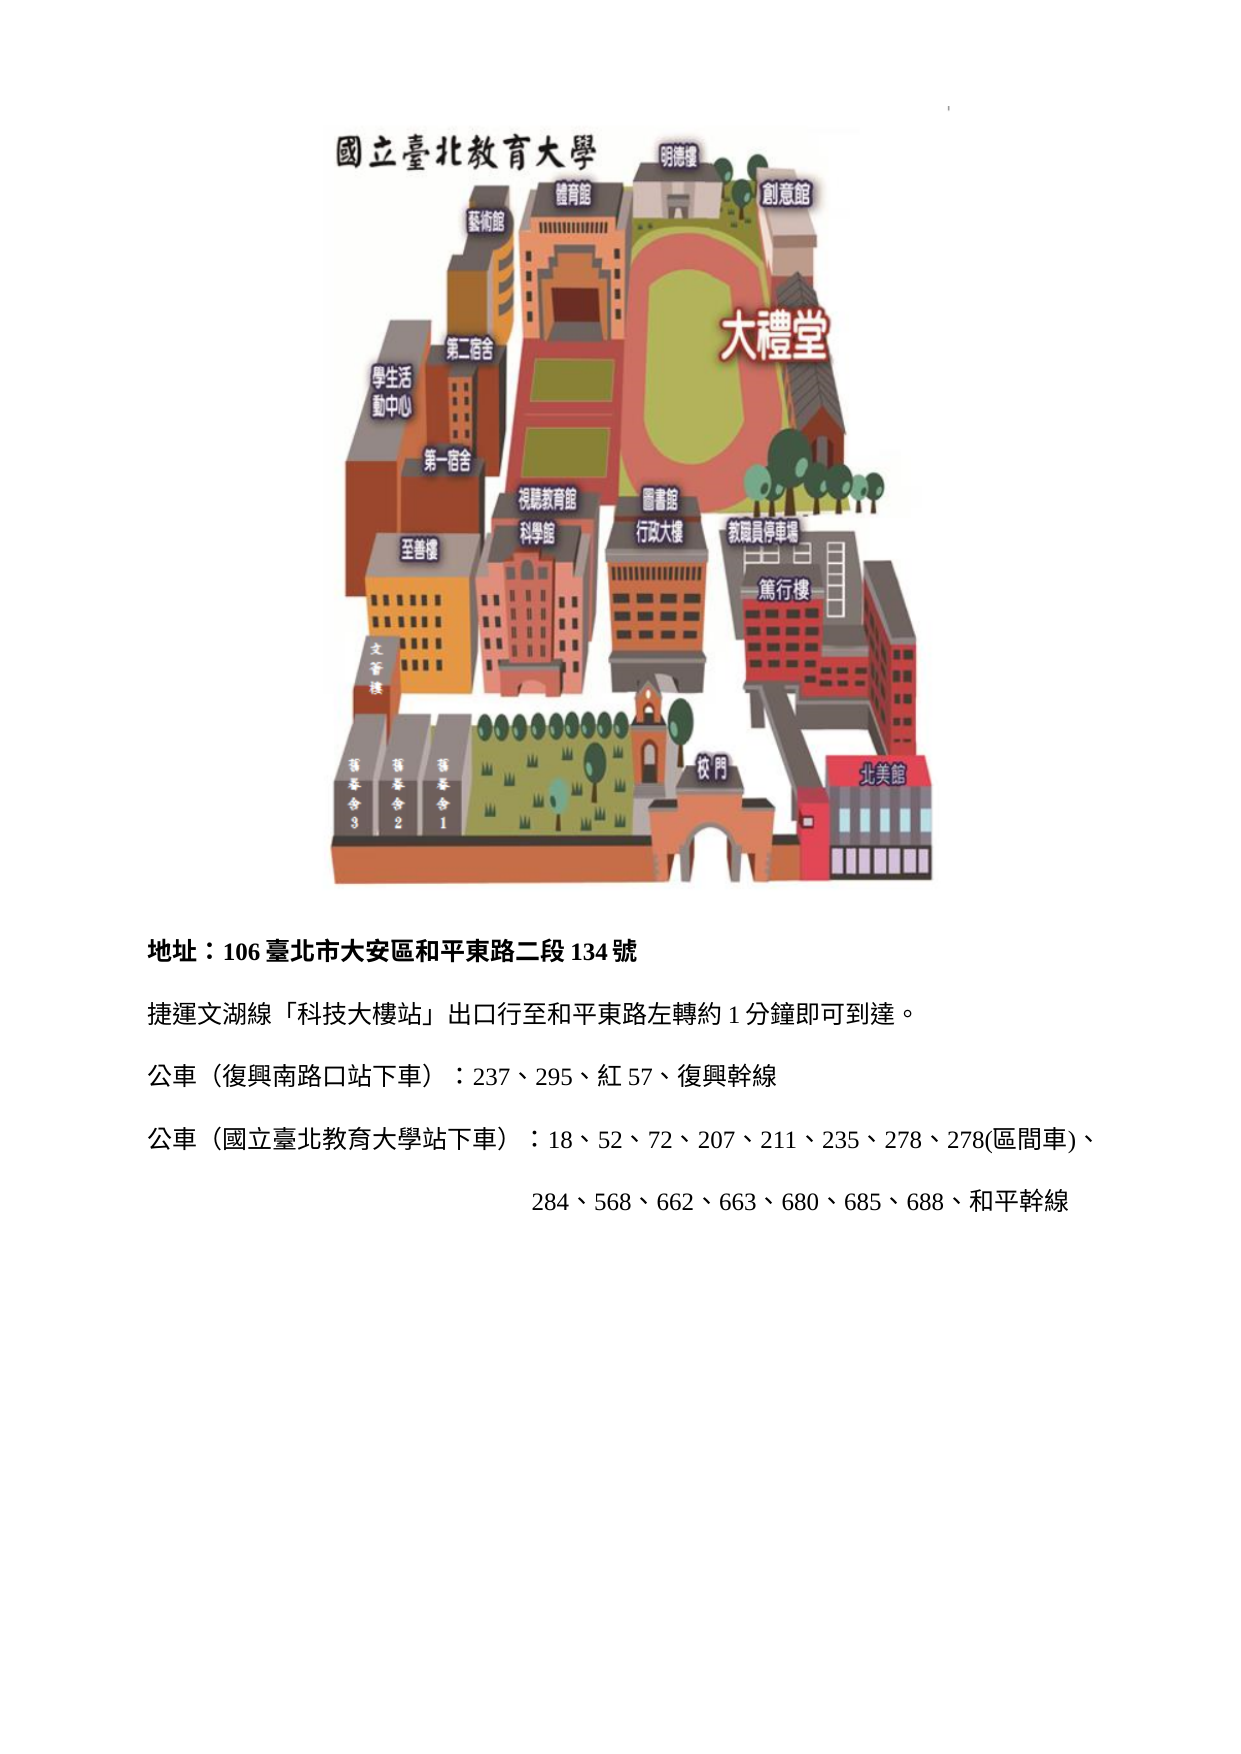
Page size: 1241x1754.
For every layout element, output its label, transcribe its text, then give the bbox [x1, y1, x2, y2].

text 公車（國立臺北教育大學站下車）：18、52、72、207、211、235、278、278(區間車)、284、568、662、663、680、685、688、和平幹線 [148, 1096, 1092, 1221]
text 公車（復興南路口站下車）：237、295、紅57、復興幹線 [148, 1033, 1092, 1096]
text 捷運文湖線「科技大樓站」出口行至和平東路左轉約1分鐘即可到達。 [148, 971, 1092, 1033]
text 地址：106臺北市大安區和平東路二段134號 [148, 908, 1092, 971]
